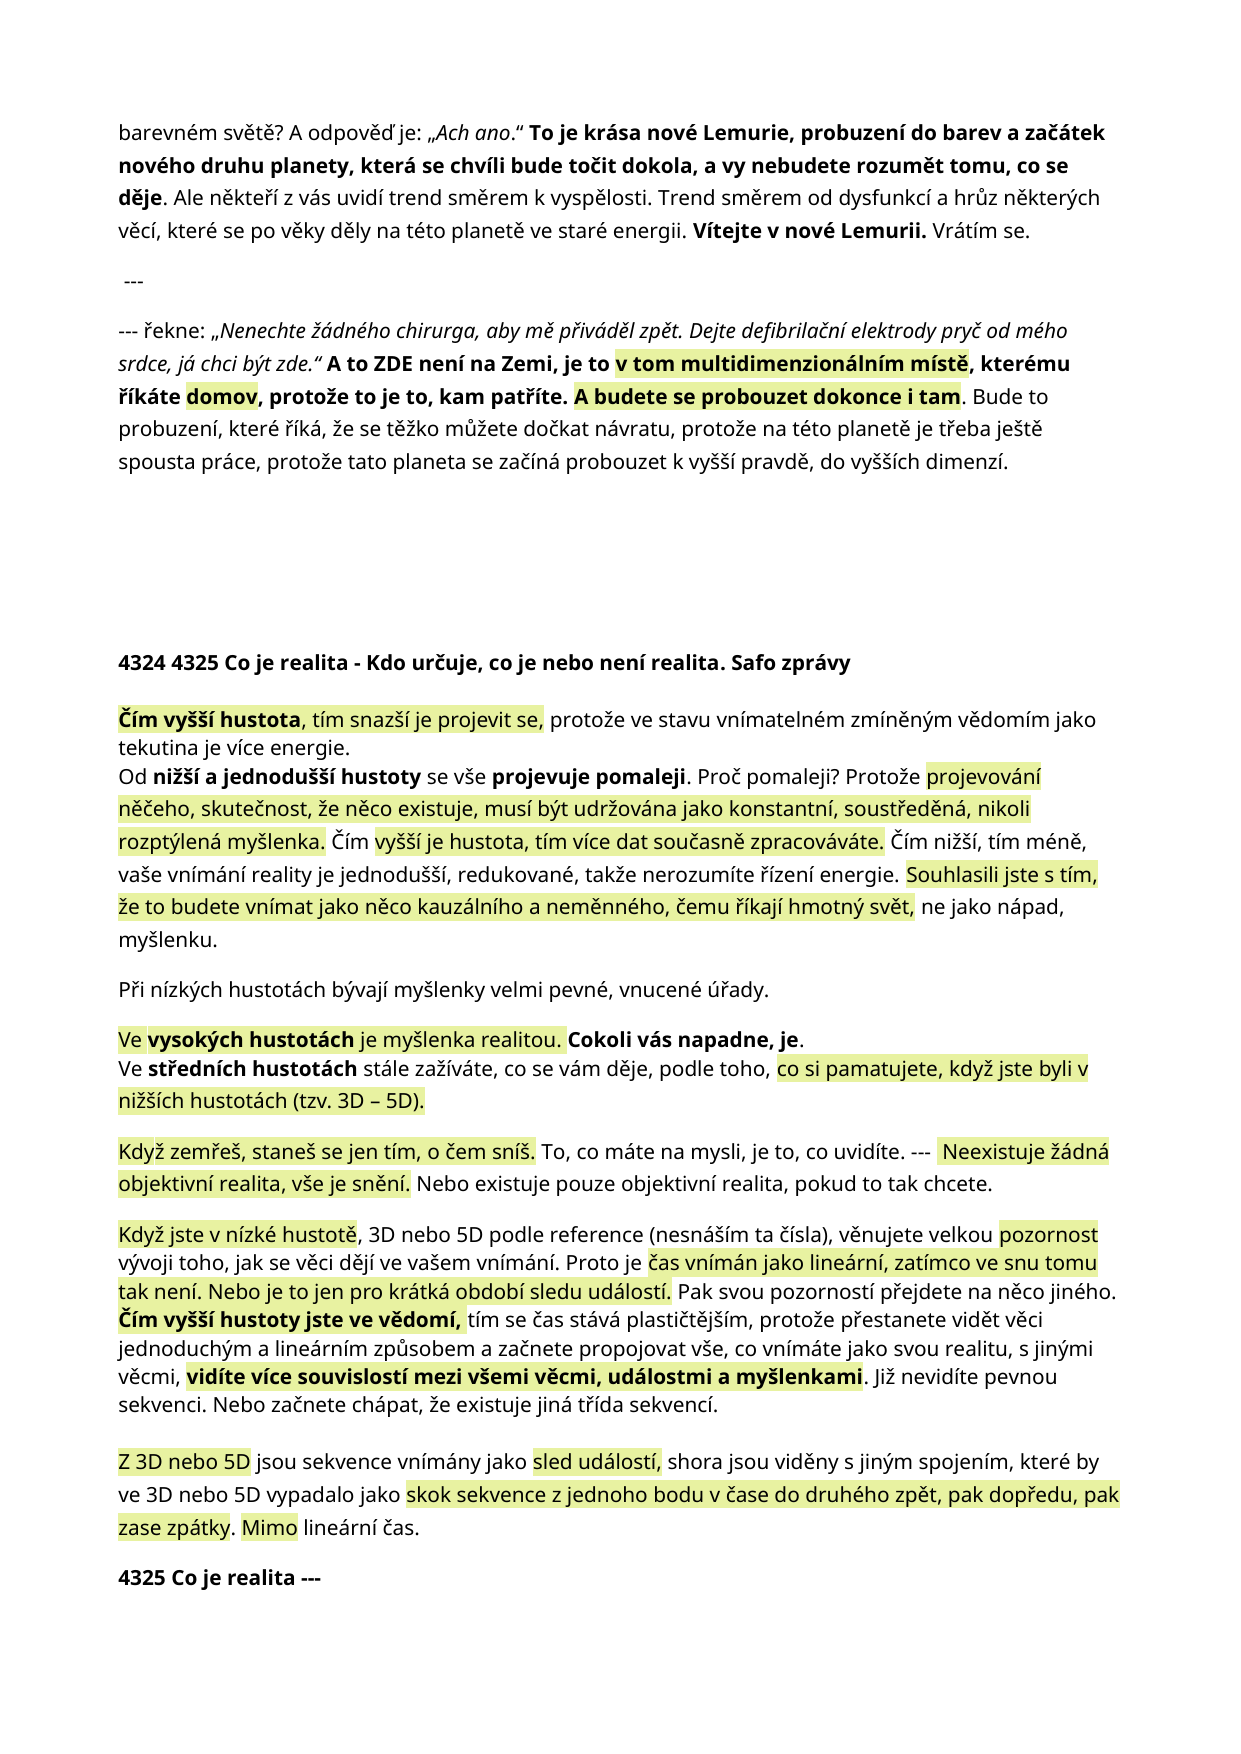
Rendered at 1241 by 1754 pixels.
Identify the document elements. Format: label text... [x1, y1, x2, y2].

text Ve středních hustotách stále zažíváte, co se vám děje, podle toho, co si pamatujete, když jste byli v nižších hustotách (tzv. 3D – 5D). [118, 1054, 1122, 1115]
text Při nízkých hustotách bývají myšlenky velmi pevné, vnucené úřady. [118, 975, 1122, 1004]
text Ve vysokých hustotách je myšlenka realitou. Cokoli vás napadne, je. [118, 1026, 1122, 1054]
text Od nižší a jednodušší hustoty se vše projevuje pomaleji. Proč pomaleji? Protože projevování něčeho, skutečnost, že něco existuje, musí být udržována jako konstantní, soustředěná, nikoli rozptýlená myšlenka. Čím vyšší je hustota, tím více dat současně zpracováváte. Čím nižší, tím méně, vaše vnímání reality je jednodušší, redukované, takže nerozumíte řízení energie. Souhlasili jste s tím, že to budete vnímat jako něco kauzálního a neměnného, čemu říkají hmotný svět, ne jako nápad, myšlenku. [118, 762, 1122, 953]
text Z 3D nebo 5D jsou sekvence vnímány jako sled událostí, shora jsou viděny s jiným spojením, které by ve 3D nebo 5D vypadalo jako skok sekvence z jednoho bodu v čase do druhého zpět, pak dopředu, pak zase zpátky. Mimo lineární čas. [118, 1447, 1122, 1541]
text 4324 4325 Co je realita - Kdo určuje, co je nebo není realita. Safo zprávy [118, 648, 1122, 677]
text Když zemřeš, staneš se jen tím, o čem sníš. To, co máte na mysli, je to, co uvidíte. --- Neexistuje žádná objektivní realita, vše je snění. Nebo existuje pouze objektivní realita, pokud to tak chcete. [118, 1137, 1122, 1198]
text Když jste v nízké hustotě, 3D nebo 5D podle reference (nesnáším ta čísla), věnujete velkou pozornost vývoji toho, jak se věci dějí ve vašem vnímání. Proto je čas vnímán jako lineární, zatímco ve snu tomu tak není. Nebo je to jen pro krátká období sledu událostí. Pak svou pozorností přejdete na něco jiného. Čím vyšší hustoty jste ve vědomí, tím se čas stává plastičtějším, protože přestanete vidět věci jednoduchým a lineárním způsobem a začnete propojovat vše, co vnímáte jako svou realitu, s jinými věcmi, vidíte více souvislostí mezi všemi věcmi, událostmi a myšlenkami. Již nevidíte pevnou sekvenci. Nebo začnete chápat, že existuje jiná třída sekvencí. [118, 1220, 1122, 1419]
text 4325 Co je realita --- [118, 1563, 1122, 1591]
text --- [118, 266, 1122, 295]
text Čím vyšší hustota, tím snazší je projevit se, protože ve stavu vnímatelném zmíněným vědomím jako tekutina je více energie. [118, 705, 1122, 762]
text --- řekne: „Nenechte žádného chirurga, aby mě přiváděl zpět. Dejte defibrilační elektrody pryč od mého srdce, já chci být zde.“ A to ZDE není na Zemi, je to v tom multidimenzionálním místě, kterému říkáte domov, protože to je to, kam patříte. A budete se probouzet dokonce i tam. Bude to probuzení, které říká, že se těžko můžete dočkat návratu, protože na této planetě je třeba ještě spousta práce, protože tato planeta se začíná probouzet k vyšší pravdě, do vyšších dimenzí. [118, 317, 1122, 475]
text barevném světě? A odpověď je: „Ach ano.“ To je krása nové Lemurie, probuzení do barev a začátek nového druhu planety, která se chvíli bude točit dokola, a vy nebudete rozumět tomu, co se děje. Ale někteří z vás uvidí trend směrem k vyspělosti. Trend směrem od dysfunkcí a hrůz některých věcí, které se po věky děly na této planetě ve staré energii. Vítejte v nové Lemurii. Vrátím se. [118, 118, 1122, 244]
